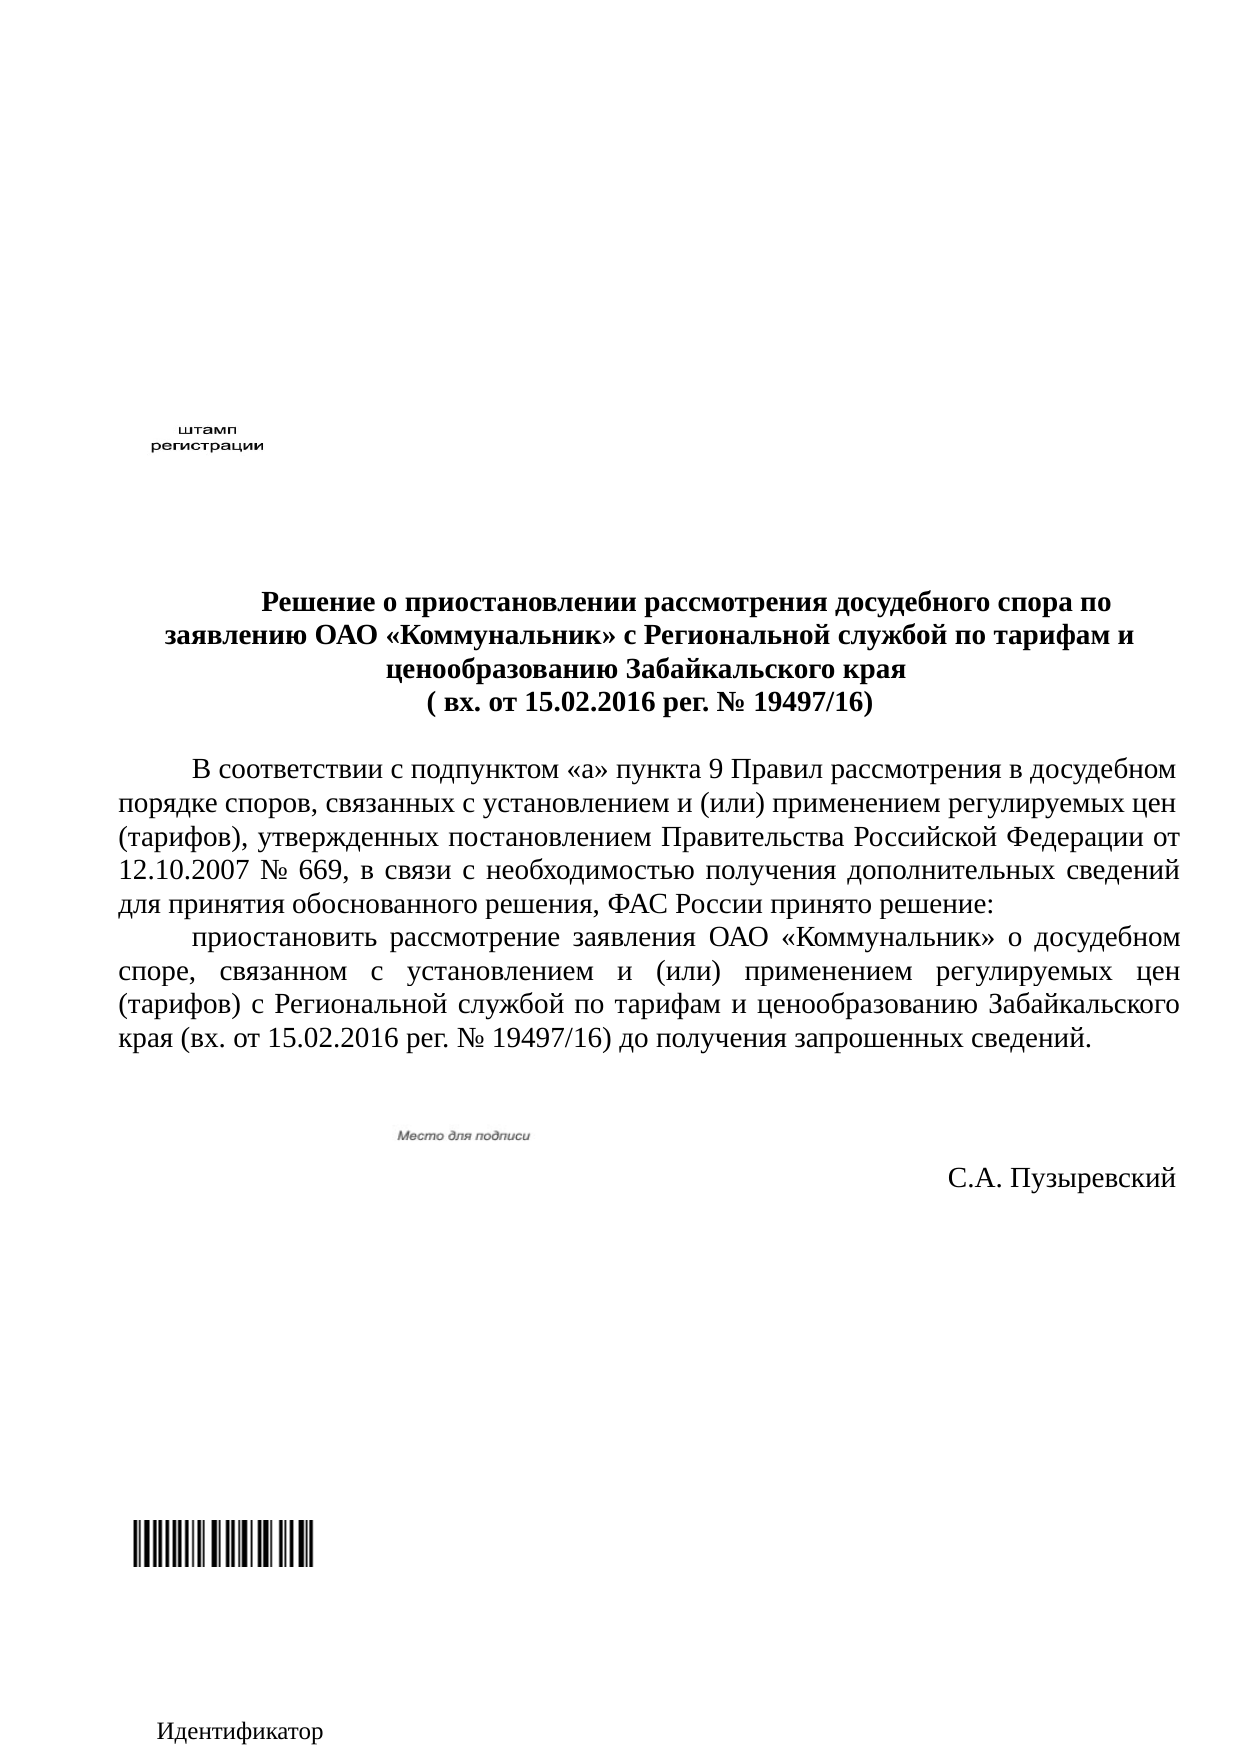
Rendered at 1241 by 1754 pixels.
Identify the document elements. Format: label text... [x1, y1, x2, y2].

table_header [664, 118, 1181, 555]
table_header [353, 1179, 832, 1352]
table_cell [118, 1352, 352, 1397]
picture [364, 1099, 553, 1179]
picture [140, 416, 270, 458]
text (тарифов), утвержденных постановлением Правительства Российской Федерации от 12.10.2007 № 669, в связи с необходимостью получения дополнительных сведений для принятия обоснованного решения, ФАС России принято решение: [118, 819, 1181, 919]
table_header [118, 1087, 352, 1352]
picture [118, 1520, 331, 1567]
table_header [353, 1087, 832, 1178]
table_cell [353, 1352, 832, 1397]
text В соответствии с подпунктом «а» пункта 9 Правил рассмотрения в досудебном [118, 752, 1181, 785]
text ( вх. от 15.02.2016 рег. № 19497/16) [118, 684, 1181, 718]
text Решение о приостановлении рассмотрения досудебного спора по заявлению ОАО «Коммунальник» с Региональной службой по тарифам и ценообразованию Забайкальского края [118, 584, 1181, 684]
table_cell [832, 1352, 1182, 1397]
text порядке споров, связанных с установлением и (или) применением регулируемых цен [118, 785, 1181, 819]
text приостановить рассмотрение заявления ОАО «Коммунальник» о досудебном споре, связанном с установлением и (или) применением регулируемых цен (тарифов) с Региональной службой по тарифам и ценообразованию Забайкальского края (вх. от 15.02.2016 рег. № 19497/16) до получения запрошенных сведений. [118, 919, 1181, 1053]
table_header С.А. Пузыревский [832, 1087, 1182, 1352]
